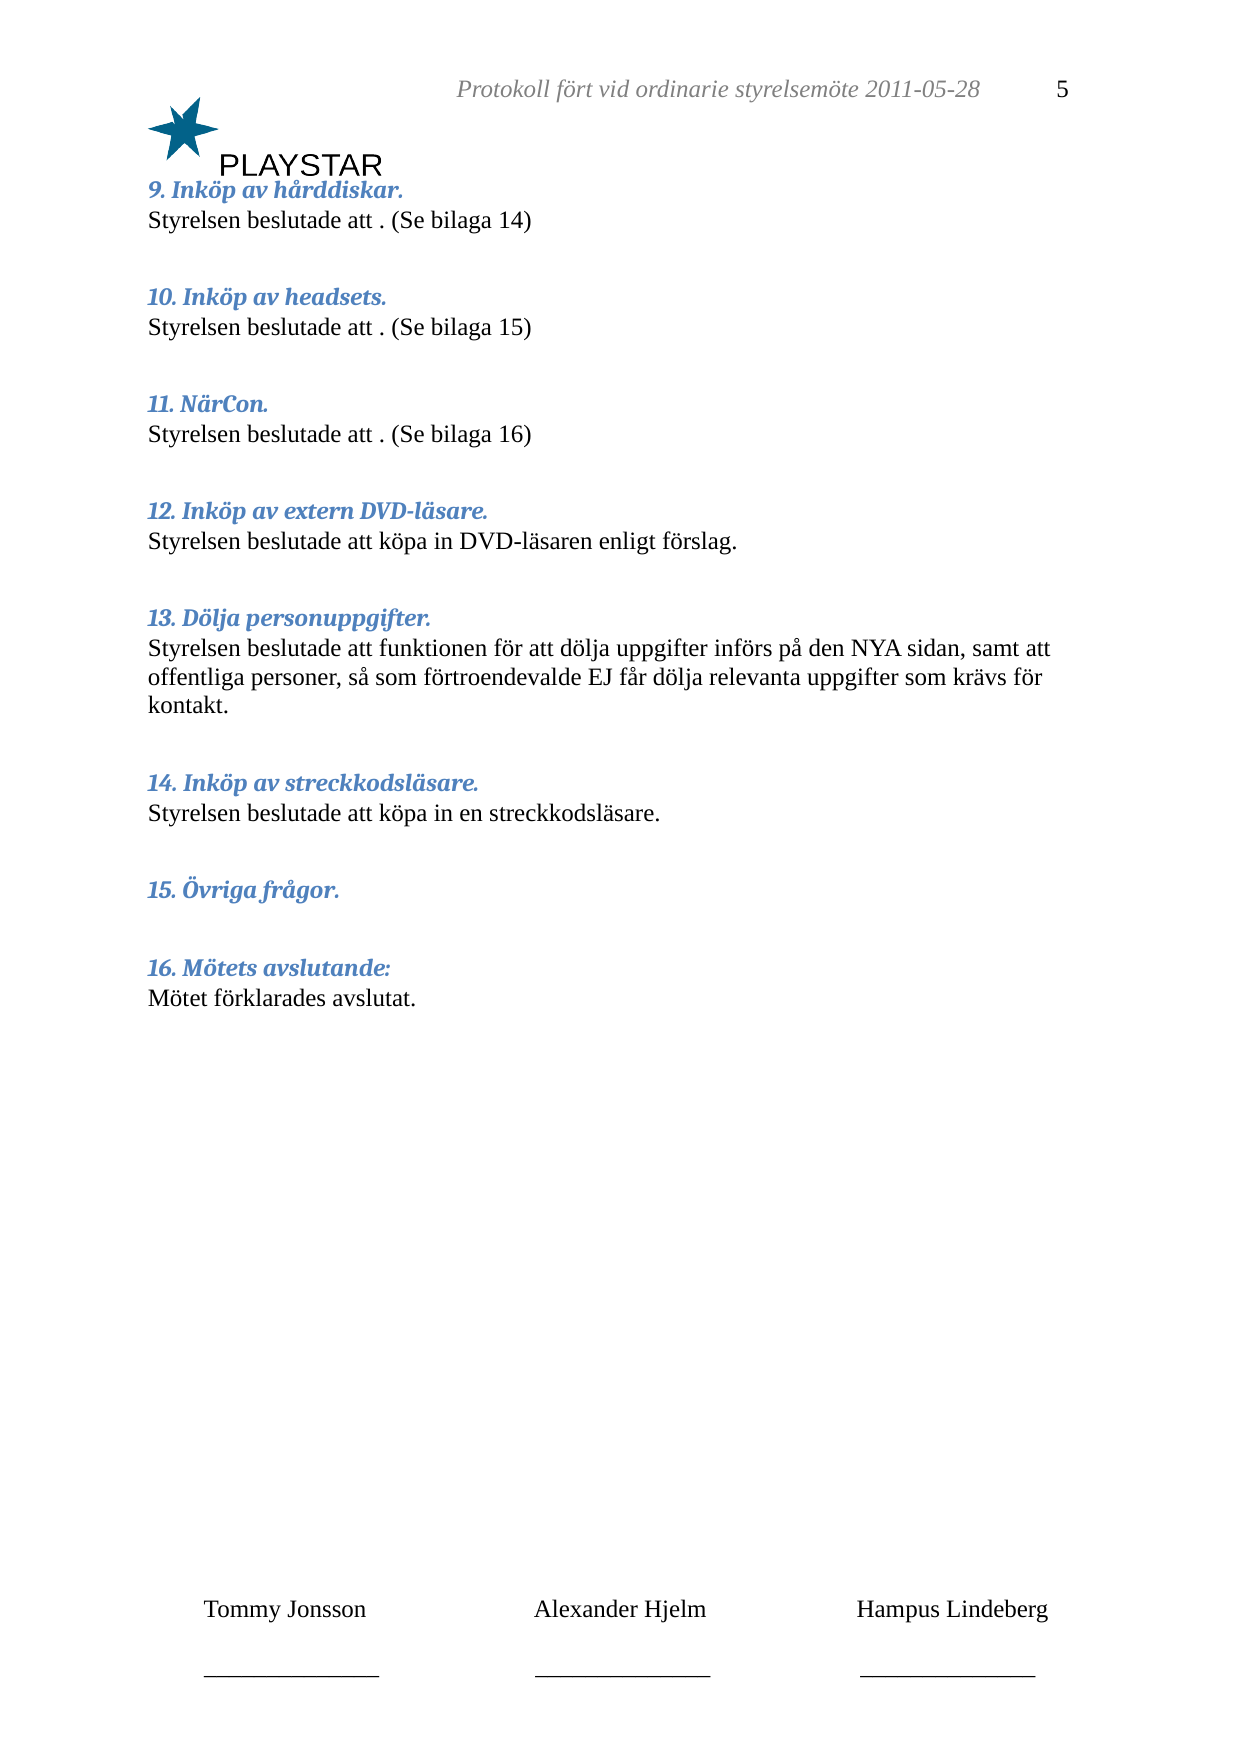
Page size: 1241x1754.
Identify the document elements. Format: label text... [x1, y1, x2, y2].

text Styrelsen beslutade att . (Se bilaga 15) [148, 312, 1092, 341]
text Styrelsen beslutade att funktionen för att dölja uppgifter införs på den NYA sidan, samt att offentliga personer, så som förtroendevalde EJ får dölja relevanta uppgifter som krävs för kontakt. [148, 633, 1092, 719]
subtitle 13. Dölja personuppgifter. [148, 604, 1092, 633]
subtitle 9. Inköp av hårddiskar. [148, 176, 1092, 205]
text Styrelsen beslutade att köpa in en streckkodsläsare. [148, 798, 1092, 826]
subtitle 11. NärCon. [148, 390, 1092, 419]
text Styrelsen beslutade att . (Se bilaga 14) [148, 205, 1092, 233]
subtitle 15. Övriga frågor. [148, 876, 1092, 905]
subtitle 16. Mötets avslutande: [148, 954, 1092, 983]
text Styrelsen beslutade att köpa in DVD-läsaren enligt förslag. [148, 526, 1092, 555]
text Mötet förklarades avslutat. [148, 983, 1092, 1012]
text Styrelsen beslutade att . (Se bilaga 16) [148, 419, 1092, 448]
subtitle 10. Inköp av headsets. [148, 283, 1092, 312]
subtitle 14. Inköp av streckkodsläsare. [148, 769, 1092, 798]
subtitle 12. Inköp av extern DVD-läsare. [148, 497, 1092, 526]
